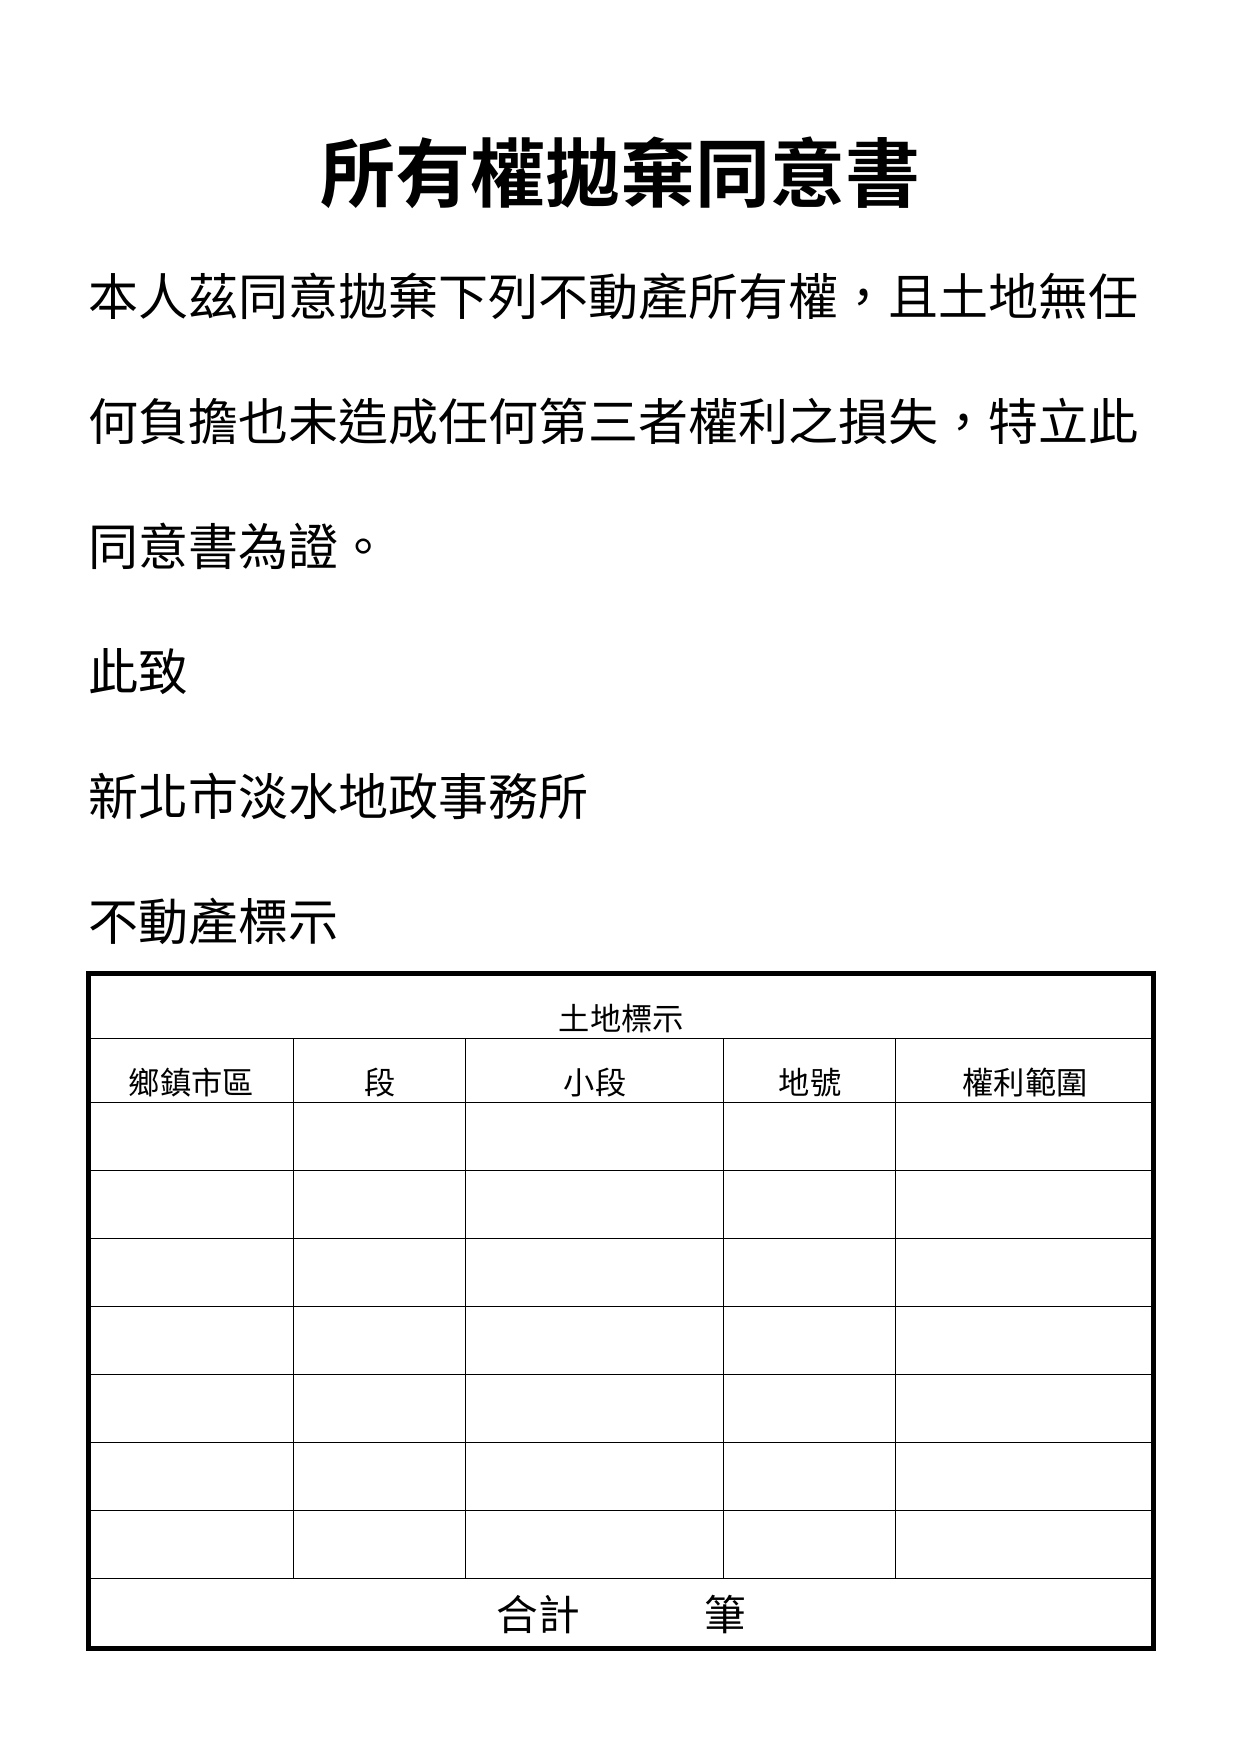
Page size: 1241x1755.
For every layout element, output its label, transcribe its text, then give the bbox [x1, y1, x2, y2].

table_cell [724, 1239, 895, 1306]
table_cell 鄉鎮市區 [91, 1039, 293, 1102]
table_cell [724, 1307, 895, 1374]
table_cell [294, 1171, 465, 1238]
text 新北市淡水地政事務所 [89, 721, 1152, 846]
table_cell [466, 1171, 723, 1238]
table_cell [91, 1239, 293, 1306]
table_cell [724, 1375, 895, 1442]
table_cell [466, 1375, 723, 1442]
table_cell [466, 1443, 723, 1510]
table_cell [91, 1103, 293, 1169]
text 本人茲同意拋棄下列不動產所有權，且土地無任何負擔也未造成任何第三者權利之損失，特立此同意書為證。 [89, 221, 1152, 596]
table_cell 小段 [466, 1039, 723, 1102]
table_cell [896, 1307, 1151, 1374]
table_cell 地號 [724, 1039, 895, 1102]
table_cell [466, 1511, 723, 1578]
table_cell [294, 1375, 465, 1442]
table_cell [896, 1103, 1151, 1169]
text 不動產標示 [89, 846, 1152, 971]
table_cell 合計 筆 [91, 1579, 1151, 1646]
table_cell [724, 1511, 895, 1578]
table_cell [294, 1443, 465, 1510]
table_cell [724, 1171, 895, 1238]
table_cell [896, 1443, 1151, 1510]
table_cell 權利範圍 [896, 1039, 1151, 1102]
table_cell [91, 1511, 293, 1578]
table_cell [896, 1511, 1151, 1578]
table_cell 段 [294, 1039, 465, 1102]
table_cell [294, 1307, 465, 1374]
table_cell [294, 1103, 465, 1169]
table_cell [91, 1375, 293, 1442]
table_cell [91, 1307, 293, 1374]
table_header 土地標示 [91, 976, 1151, 1038]
table_cell [294, 1239, 465, 1306]
text 所有權拋棄同意書 [89, 96, 1152, 221]
table_cell [724, 1103, 895, 1169]
table_cell [896, 1375, 1151, 1442]
table_cell [466, 1239, 723, 1306]
table_cell [91, 1443, 293, 1510]
table_cell [466, 1307, 723, 1374]
table_cell [91, 1171, 293, 1238]
table_cell [896, 1171, 1151, 1238]
table_cell [896, 1239, 1151, 1306]
table_cell [724, 1443, 895, 1510]
table_cell [466, 1103, 723, 1169]
table_cell [294, 1511, 465, 1578]
text 此致 [89, 596, 1152, 721]
